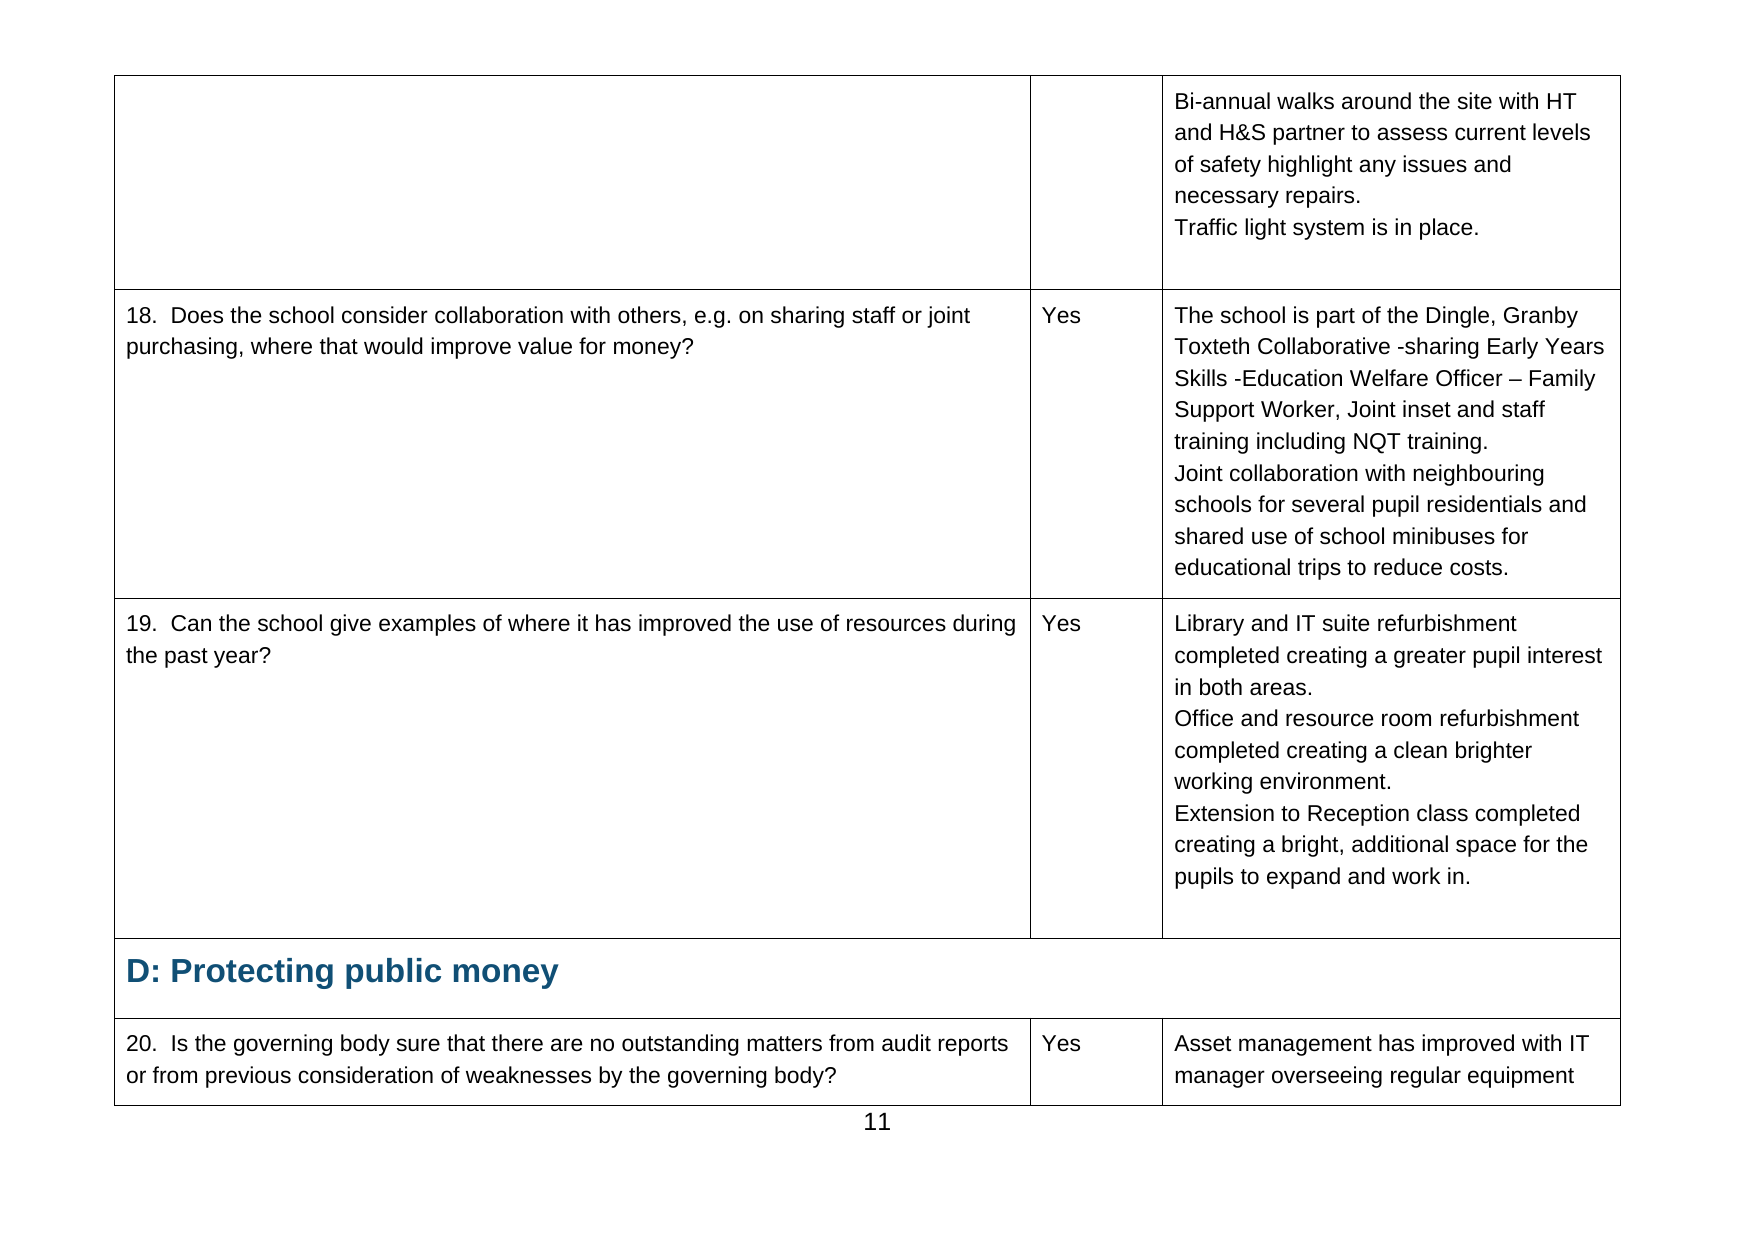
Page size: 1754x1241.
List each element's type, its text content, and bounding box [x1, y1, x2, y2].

table_cell Bi-annual walks around the site with HT and H&S partner to assess current levels of safety highlight any issues and necessary repairs. Traffic light system is in place. [1163, 76, 1620, 289]
table_cell 18. Does the school consider collaboration with others, e.g. on sharing staff or joint purchasing, where that would improve value for money? [115, 290, 1030, 598]
table_cell 19. Can the school give examples of where it has improved the use of resources during the past year? [115, 599, 1030, 938]
table_cell The school is part of the Dingle, Granby Toxteth Collaborative -sharing Early Years Skills -Education Welfare Officer – Family Support Worker, Joint inset and staff training including NQT training. Joint collaboration with neighbouring schools for several pupil residentials and shared use of school minibuses for educational trips to reduce costs. [1163, 290, 1620, 598]
table_cell Asset management has improved with IT manager overseeing regular equipment [1163, 1019, 1620, 1105]
table_cell D: Protecting public money [115, 939, 1620, 1017]
table_cell Yes [1031, 290, 1162, 598]
table_cell Yes [1031, 599, 1162, 938]
table_cell Library and IT suite refurbishment completed creating a greater pupil interest in both areas. Office and resource room refurbishment completed creating a clean brighter working environment. Extension to Reception class completed creating a bright, additional space for the pupils to expand and work in. [1163, 599, 1620, 938]
table_cell [115, 76, 1030, 289]
table_cell [1031, 76, 1162, 289]
table_cell 20. Is the governing body sure that there are no outstanding matters from audit reports or from previous consideration of weaknesses by the governing body? [115, 1019, 1030, 1105]
table_cell Yes [1031, 1019, 1162, 1105]
